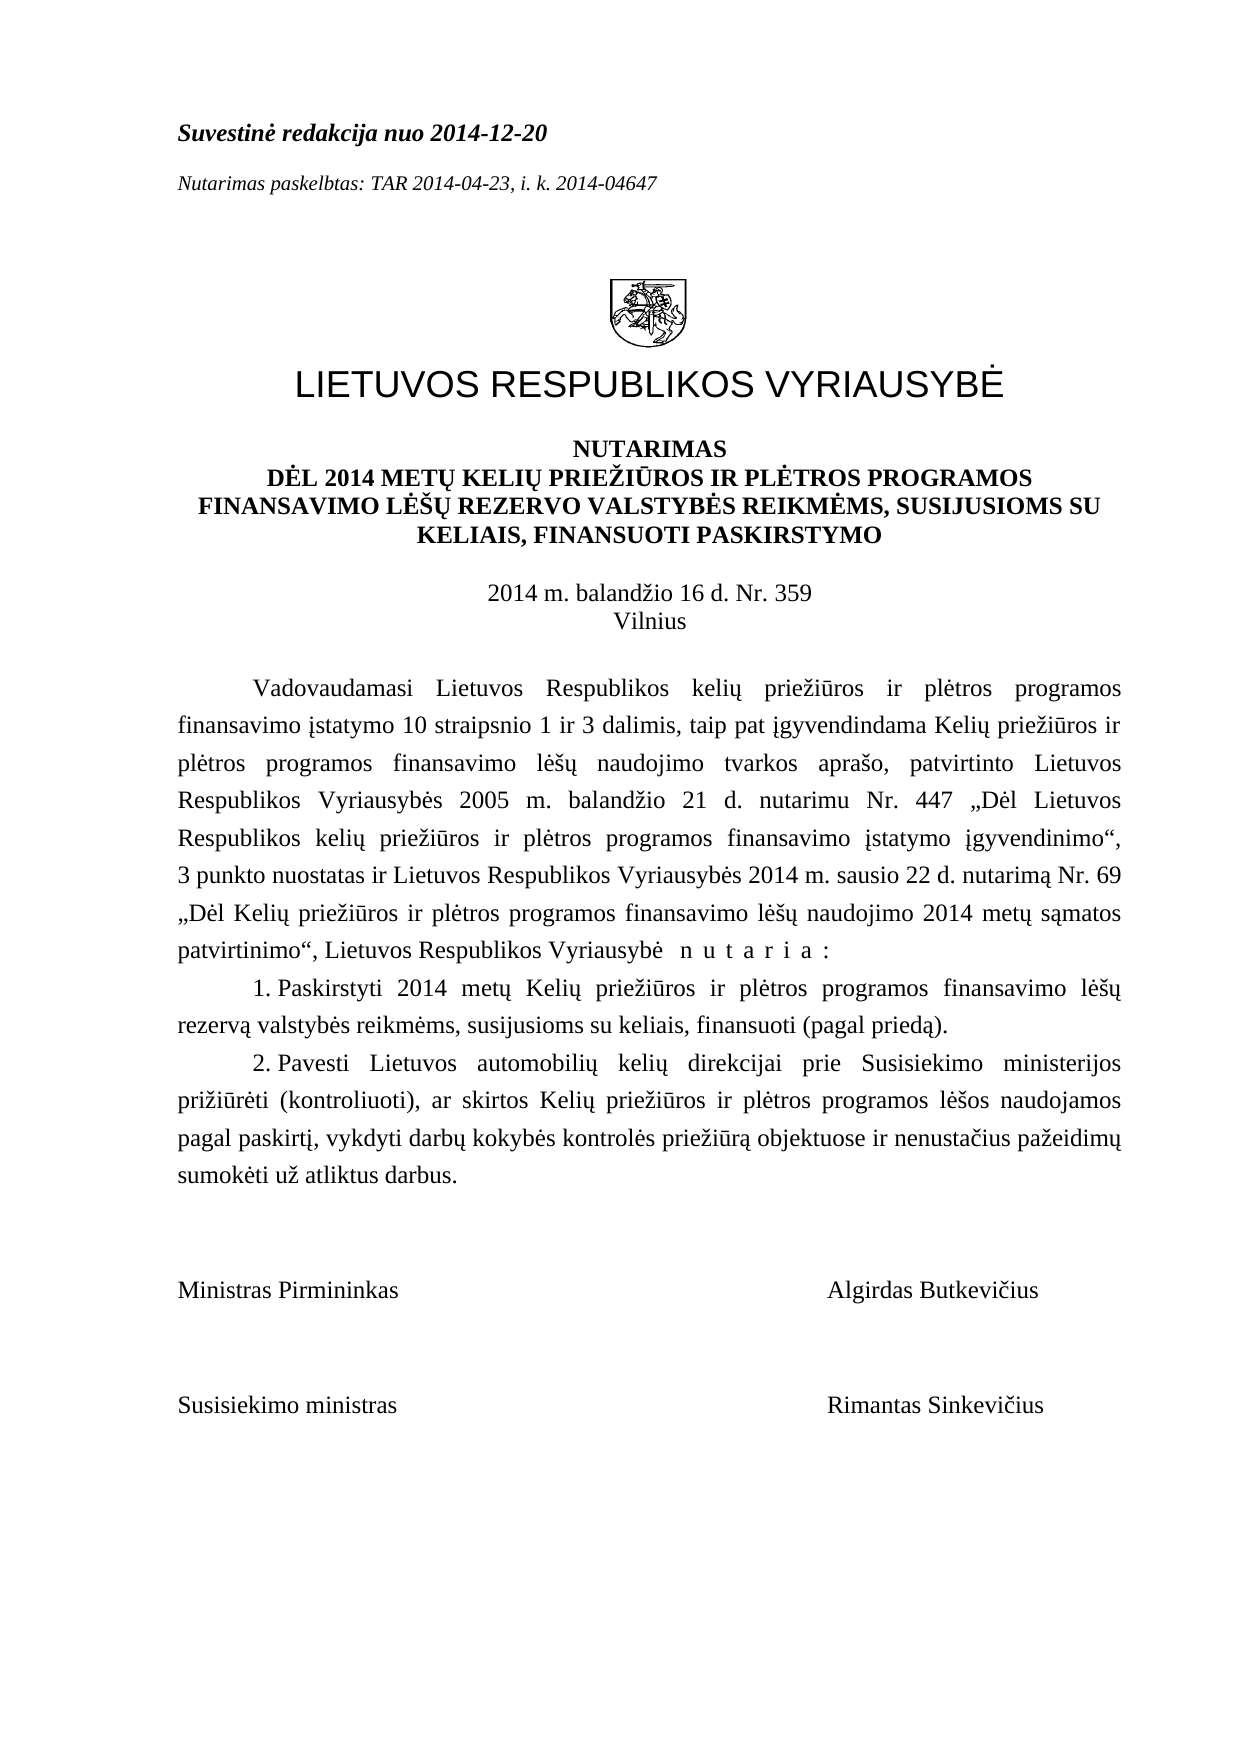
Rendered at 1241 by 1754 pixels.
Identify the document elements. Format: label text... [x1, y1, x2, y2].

text Ministras Pirmininkas Algirdas Butkevičius [177, 1275, 1122, 1304]
text Nutarimas paskelbtas: TAR 2014-04-23, i. k. 2014-04647 [177, 171, 1122, 195]
text Lietuvos Respublikos Vyriausybė [177, 362, 1122, 405]
text 1. Paskirstyti 2014 metų Kelių priežiūros ir plėtros programos finansavimo lėšų rezervą valstybės reikmėms, susijusioms su keliais, finansuoti (pagal priedą). [177, 964, 1122, 1039]
text nutarimas [177, 434, 1122, 463]
text 2014 m. balandžio 16 d. Nr. 359 Vilnius [177, 578, 1122, 635]
text 2. Pavesti Lietuvos automobilių kelių direkcijai prie Susisiekimo ministerijos prižiūrėti (kontroliuoti), ar skirtos Kelių priežiūros ir plėtros programos lėšos naudojamos pagal paskirtį, vykdyti darbų kokybės kontrolės priežiūrą objektuose ir nenustačius pažeidimų sumokėti už atliktus darbus. [177, 1039, 1122, 1189]
text Dėl 2014 METŲ KELIŲ PRIEŽIŪROS IR PLĖTROS PROGRAMOS FINANSAVIMO LĖŠŲ REZERVO VALSTYBĖS REIKMĖMS, SUSIJUSIOMS SU KELIAIS, FINANSUOTI PASKIRSTYMO [177, 463, 1122, 549]
text Susisiekimo ministras Rimantas Sinkevičius [177, 1390, 1122, 1419]
text Vadovaudamasi Lietuvos Respublikos kelių priežiūros ir plėtros programos finansavimo įstatymo 10 straipsnio 1 ir 3 dalimis, taip pat įgyvendindama Kelių priežiūros ir plėtros programos finansavimo lėšų naudojimo tvarkos aprašo, patvirtinto Lietuvos Respublikos Vyriausybės 2005 m. balandžio 21 d. nutarimu Nr. 447 „Dėl Lietuvos Respublikos kelių priežiūros ir plėtros programos finansavimo įstatymo įgyvendinimo“, 3 punkto nuostatas ir Lietuvos Respublikos Vyriausybės 2014 m. sausio 22 d. nutarimą Nr. 69 „Dėl Kelių priežiūros ir plėtros programos finansavimo lėšų naudojimo 2014 metų sąmatos patvirtinimo“, Lietuvos Respublikos Vyriausybė nutaria: [177, 664, 1122, 964]
text Suvestinė redakcija nuo 2014-12-20 [177, 118, 1122, 147]
